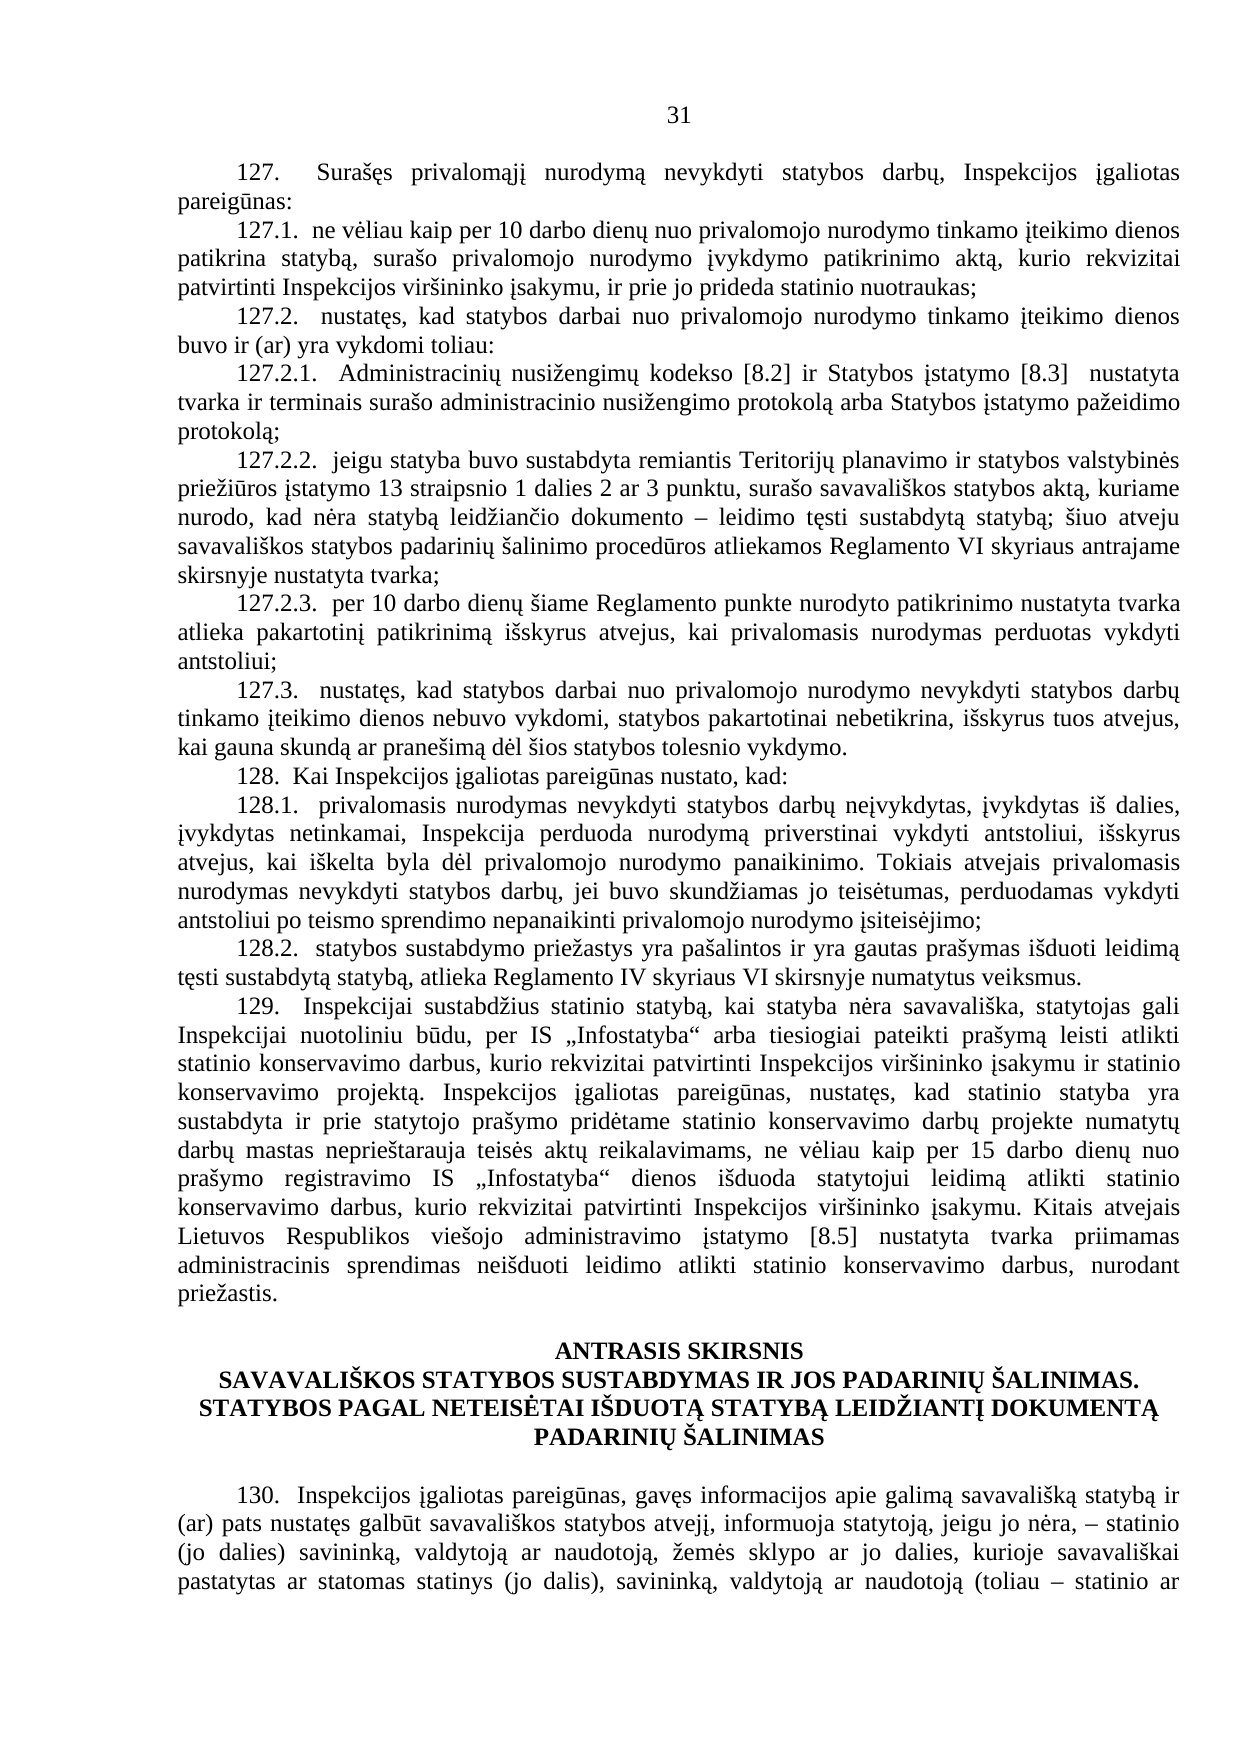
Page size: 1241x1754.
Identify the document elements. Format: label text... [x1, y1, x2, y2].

text 130. Inspekcijos įgaliotas pareigūnas, gavęs informacijos apie galimą savavališką statybą ir (ar) pats nustatęs galbūt savavališkos statybos atvejį, informuoja statytoją, jeigu jo nėra, – statinio (jo dalies) savininką, valdytoją ar naudotoją, žemės sklypo ar jo dalies, kurioje savavališkai pastatytas ar statomas statinys (jo dalis), savininką, valdytoją ar naudotoją (toliau – statinio ar [177, 1480, 1181, 1595]
text 127.2.2. jeigu statyba buvo sustabdyta remiantis Teritorijų planavimo ir statybos valstybinės priežiūros įstatymo 13 straipsnio 1 dalies 2 ar 3 punktu, surašo savavališkos statybos aktą, kuriame nurodo, kad nėra statybą leidžiančio dokumento – leidimo tęsti sustabdytą statybą; šiuo atveju savavališkos statybos padarinių šalinimo procedūros atliekamos Reglamento VI skyriaus antrajame skirsnyje nustatyta tvarka; [177, 445, 1181, 588]
text SAVAVALIŠKOS STATYBOS SUSTABDYMAS IR JOS PADARINIŲ ŠALINIMAS. STATYBOS PAGAL NETEISĖTAI IŠDUOTĄ STATYBĄ LEIDŽIANTĮ DOKUMENTĄ PADARINIŲ ŠALINIMAS [177, 1365, 1181, 1451]
text 128.2. statybos sustabdymo priežastys yra pašalintos ir yra gautas prašymas išduoti leidimą tęsti sustabdytą statybą, atlieka Reglamento IV skyriaus VI skirsnyje numatytus veiksmus. [177, 933, 1181, 991]
text 129. Inspekcijai sustabdžius statinio statybą, kai statyba nėra savavališka, statytojas gali Inspekcijai nuotoliniu būdu, per IS „Infostatyba“ arba tiesiogiai pateikti prašymą leisti atlikti statinio konservavimo darbus, kurio rekvizitai patvirtinti Inspekcijos viršininko įsakymu ir statinio konservavimo projektą. Inspekcijos įgaliotas pareigūnas, nustatęs, kad statinio statyba yra sustabdyta ir prie statytojo prašymo pridėtame statinio konservavimo darbų projekte numatytų darbų mastas neprieštarauja teisės aktų reikalavimams, ne vėliau kaip per 15 darbo dienų nuo prašymo registravimo IS „Infostatyba“ dienos išduoda statytojui leidimą atlikti statinio konservavimo darbus, kurio rekvizitai patvirtinti Inspekcijos viršininko įsakymu. Kitais atvejais Lietuvos Respublikos viešojo administravimo įstatymo [8.5] nustatyta tvarka priimamas administracinis sprendimas neišduoti leidimo atlikti statinio konservavimo darbus, nurodant priežastis. [177, 991, 1181, 1307]
text 127.2. nustatęs, kad statybos darbai nuo privalomojo nurodymo tinkamo įteikimo dienos buvo ir (ar) yra vykdomi toliau: [177, 301, 1181, 358]
text 128. Kai Inspekcijos įgaliotas pareigūnas nustato, kad: [177, 761, 1181, 790]
text 128.1. privalomasis nurodymas nevykdyti statybos darbų neįvykdytas, įvykdytas iš dalies, įvykdytas netinkamai, Inspekcija perduoda nurodymą priverstinai vykdyti antstoliui, išskyrus atvejus, kai iškelta byla dėl privalomojo nurodymo panaikinimo. Tokiais atvejais privalomasis nurodymas nevykdyti statybos darbų, jei buvo skundžiamas jo teisėtumas, perduodamas vykdyti antstoliui po teismo sprendimo nepanaikinti privalomojo nurodymo įsiteisėjimo; [177, 790, 1181, 933]
text 127.3. nustatęs, kad statybos darbai nuo privalomojo nurodymo nevykdyti statybos darbų tinkamo įteikimo dienos nebuvo vykdomi, statybos pakartotinai nebetikrina, išskyrus tuos atvejus, kai gauna skundą ar pranešimą dėl šios statybos tolesnio vykdymo. [177, 675, 1181, 761]
text 127.2.3. per 10 darbo dienų šiame Reglamento punkte nurodyto patikrinimo nustatyta tvarka atlieka pakartotinį patikrinimą išskyrus atvejus, kai privalomasis nurodymas perduotas vykdyti antstoliui; [177, 588, 1181, 675]
text 127. Surašęs privalomąjį nurodymą nevykdyti statybos darbų, Inspekcijos įgaliotas pareigūnas: [177, 157, 1181, 215]
text 127.2.1. Administracinių nusižengimų kodekso [8.2] ir Statybos įstatymo [8.3] nustatyta tvarka ir terminais surašo administracinio nusižengimo protokolą arba Statybos įstatymo pažeidimo protokolą; [177, 358, 1181, 445]
text ANTRASIS SKIRSNIS [177, 1336, 1181, 1365]
text 127.1. ne vėliau kaip per 10 darbo dienų nuo privalomojo nurodymo tinkamo įteikimo dienos patikrina statybą, surašo privalomojo nurodymo įvykdymo patikrinimo aktą, kurio rekvizitai patvirtinti Inspekcijos viršininko įsakymu, ir prie jo prideda statinio nuotraukas; [177, 215, 1181, 301]
